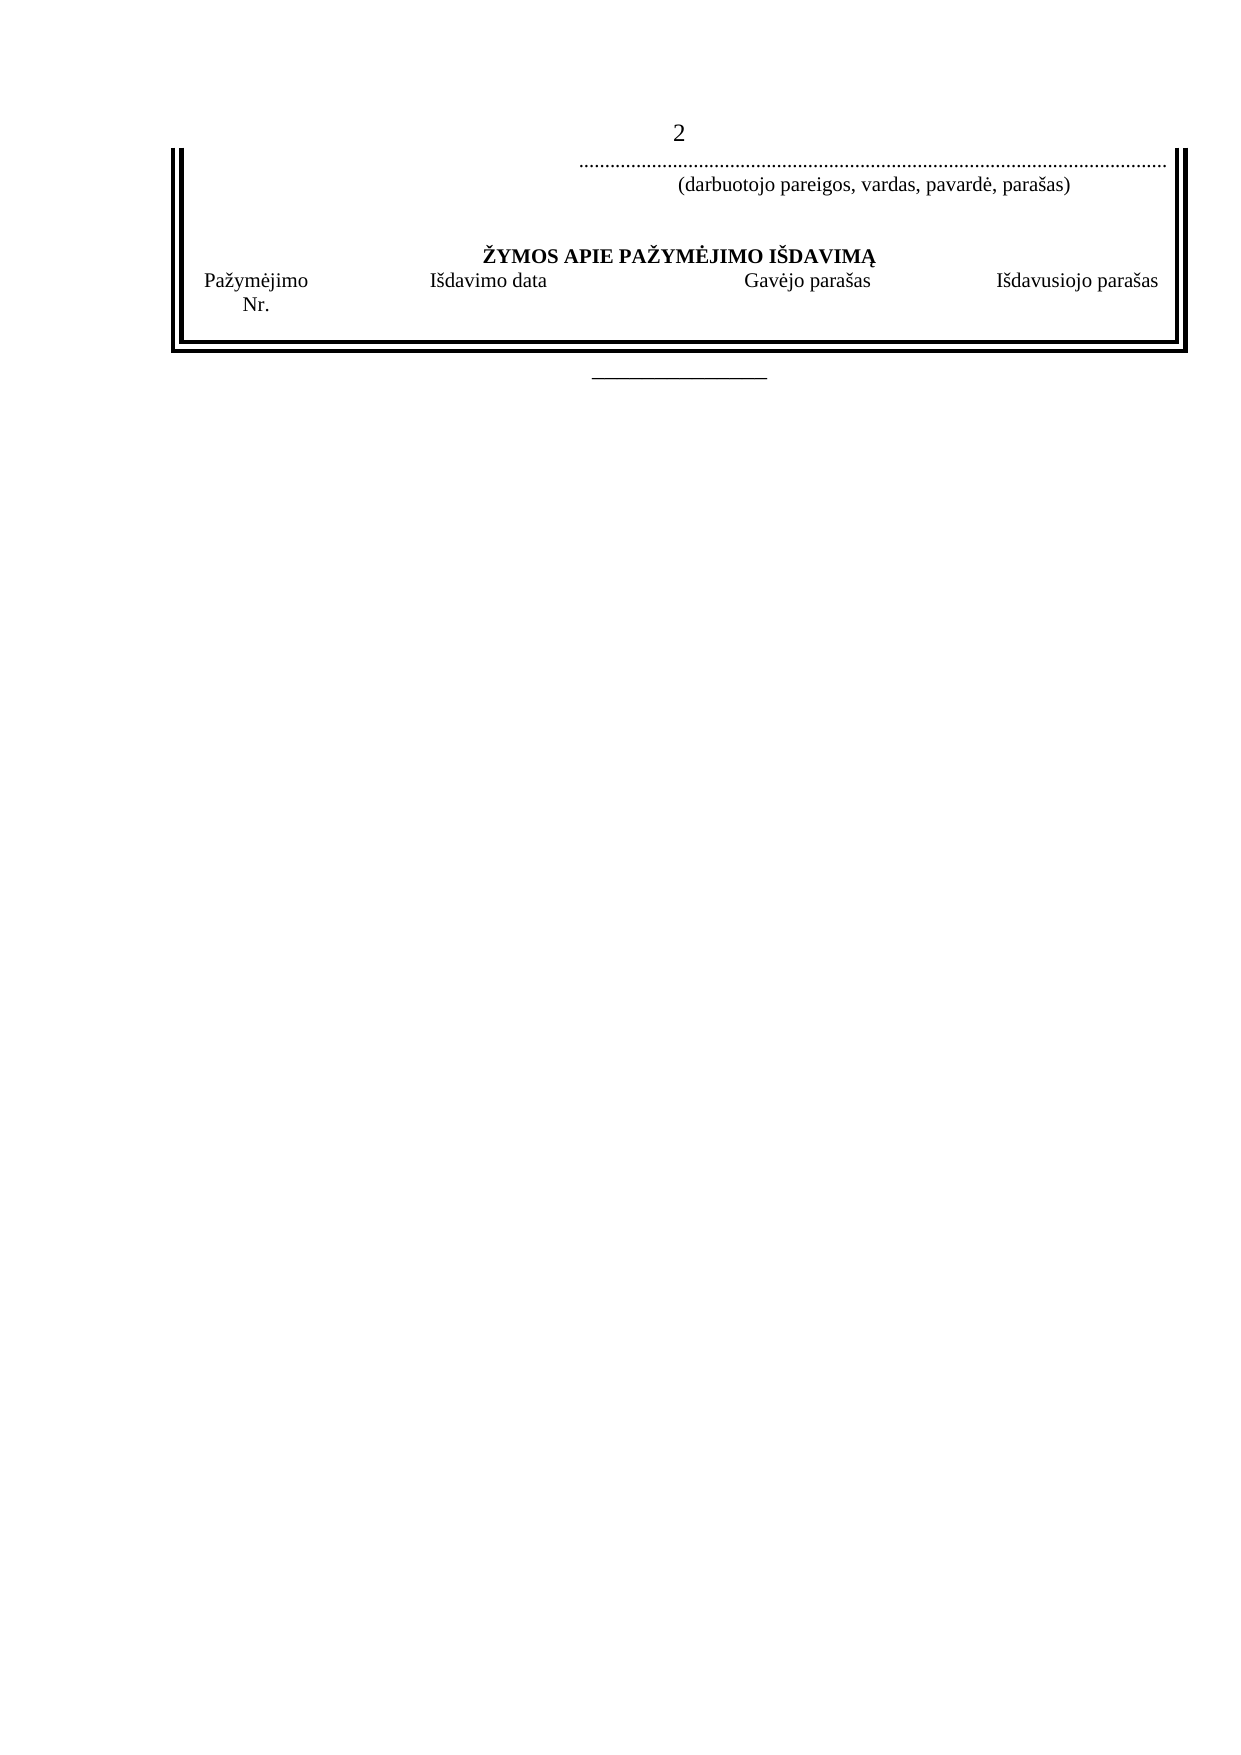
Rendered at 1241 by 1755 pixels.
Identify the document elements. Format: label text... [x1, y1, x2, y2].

table_cell [184, 148, 567, 220]
text ______________ [177, 353, 1181, 381]
table_cell [184, 220, 1175, 244]
table_cell [335, 316, 642, 340]
table_cell [184, 316, 335, 340]
table_cell (darbuotojo pareigos, vardas, pavardė, parašas) [568, 148, 1175, 220]
table_cell Išdavusiojo parašas [973, 268, 1175, 316]
table_cell [973, 316, 1175, 340]
table_cell Pažymėjimo Nr. [184, 268, 335, 316]
table_cell [642, 316, 973, 340]
table_cell ŽYMOS APIE PAŽYMĖJIMO IŠDAVIMĄ [184, 244, 1175, 268]
table_cell Gavėjo parašas [642, 268, 973, 316]
table_cell Išdavimo data [335, 268, 642, 316]
